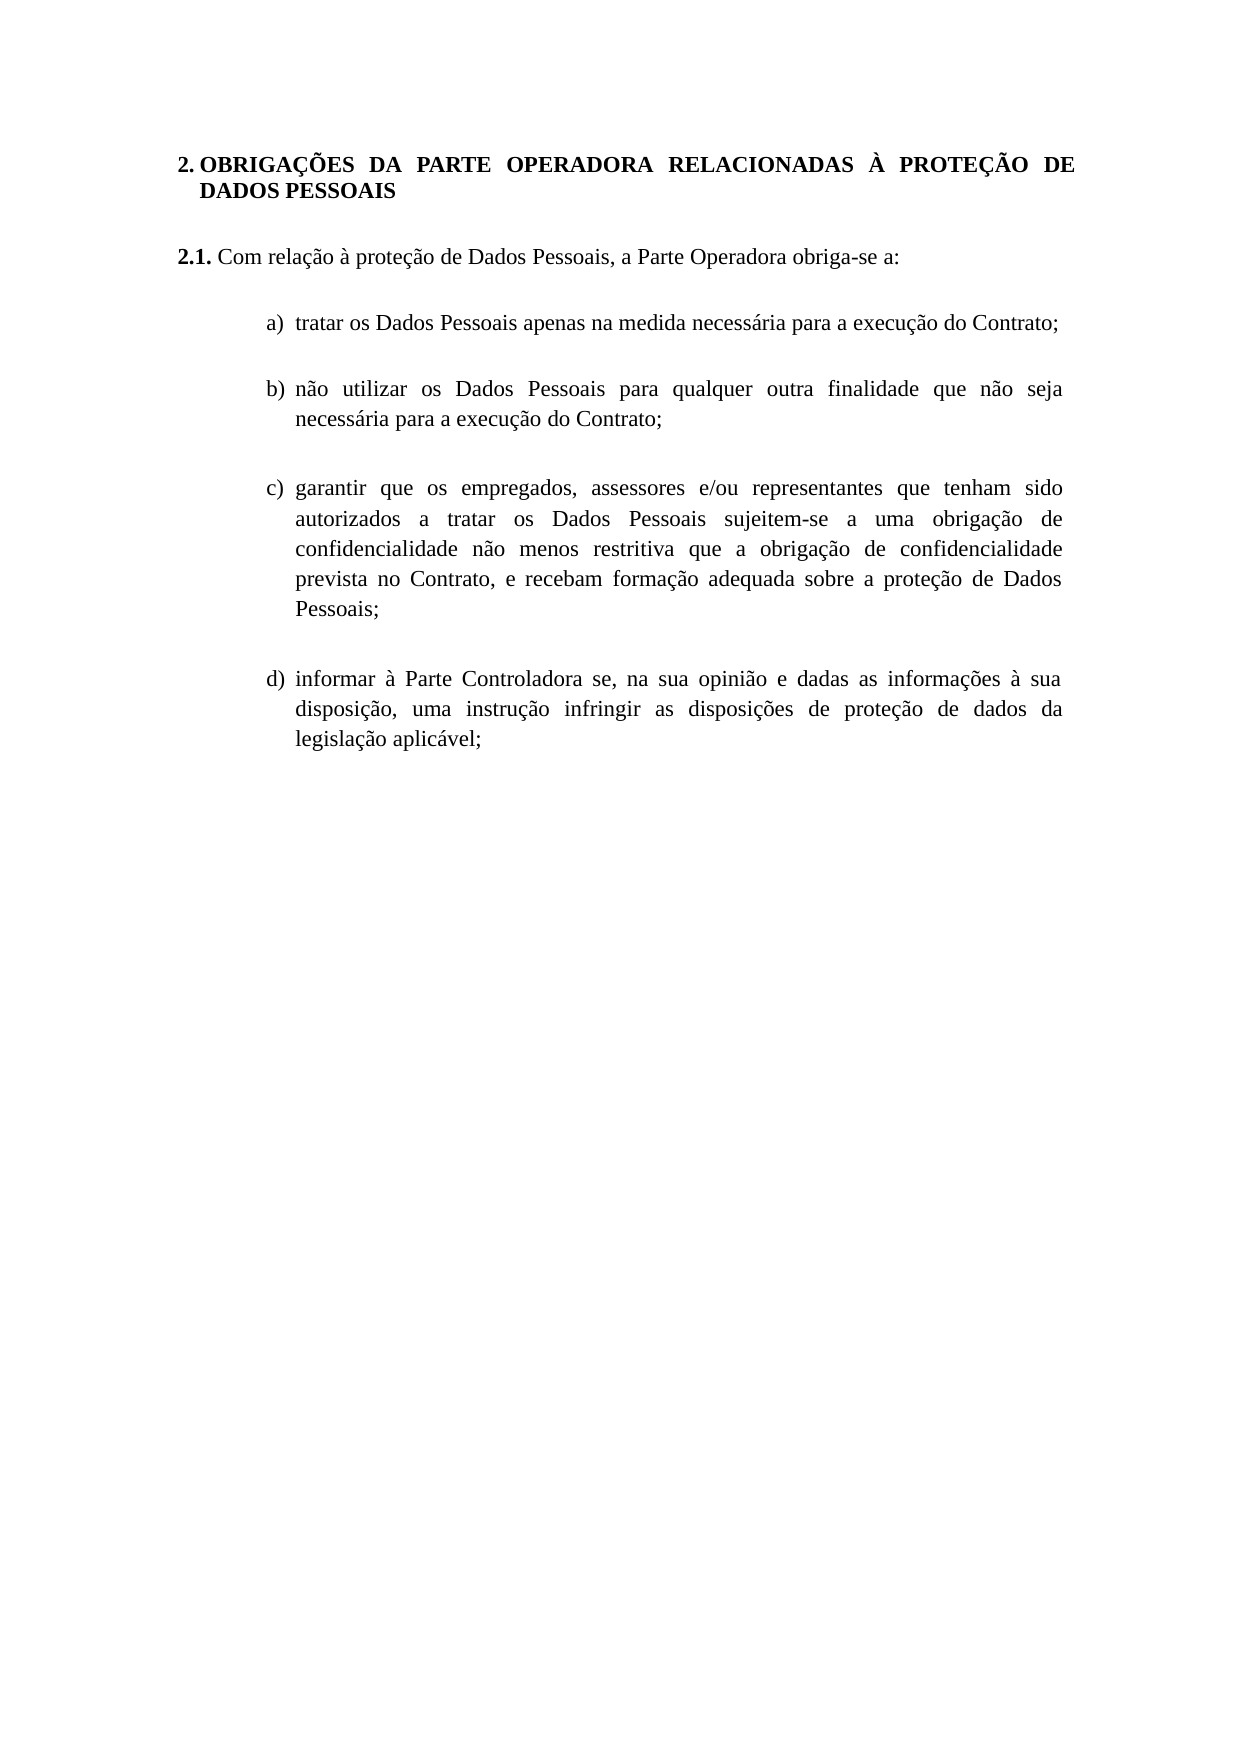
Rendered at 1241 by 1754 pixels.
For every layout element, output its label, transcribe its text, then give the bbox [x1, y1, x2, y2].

list garantir que os empregados, assessores e/ou representantes que tenham sido autorizados a tratar os Dados Pessoais sujeitem-se a uma obrigação de confidencialidade não menos restritiva que a obrigação de confidencialidade prevista no Contrato, e recebam formação adequada sobre a proteção de Dados Pessoais; [266, 474, 1063, 622]
list tratar os Dados Pessoais apenas na medida necessária para a execução do Contrato; [266, 309, 1076, 335]
list não utilizar os Dados Pessoais para qualquer outra finalidade que não seja necessária para a execução do Contrato; [266, 375, 1063, 431]
list informar à Parte Controladora se, na sua opinião e dadas as informações à sua disposição, uma instrução infringir as disposições de proteção de dados da legislação aplicável; [266, 665, 1063, 751]
list OBRIGAÇÕES DA PARTE OPERADORA RELACIONADAS À PROTEÇÃO DE DADOS PESSOAIS [177, 151, 1076, 204]
list Com relação à proteção de Dados Pessoais, a Parte Operadora obriga-se a: [177, 243, 1076, 269]
